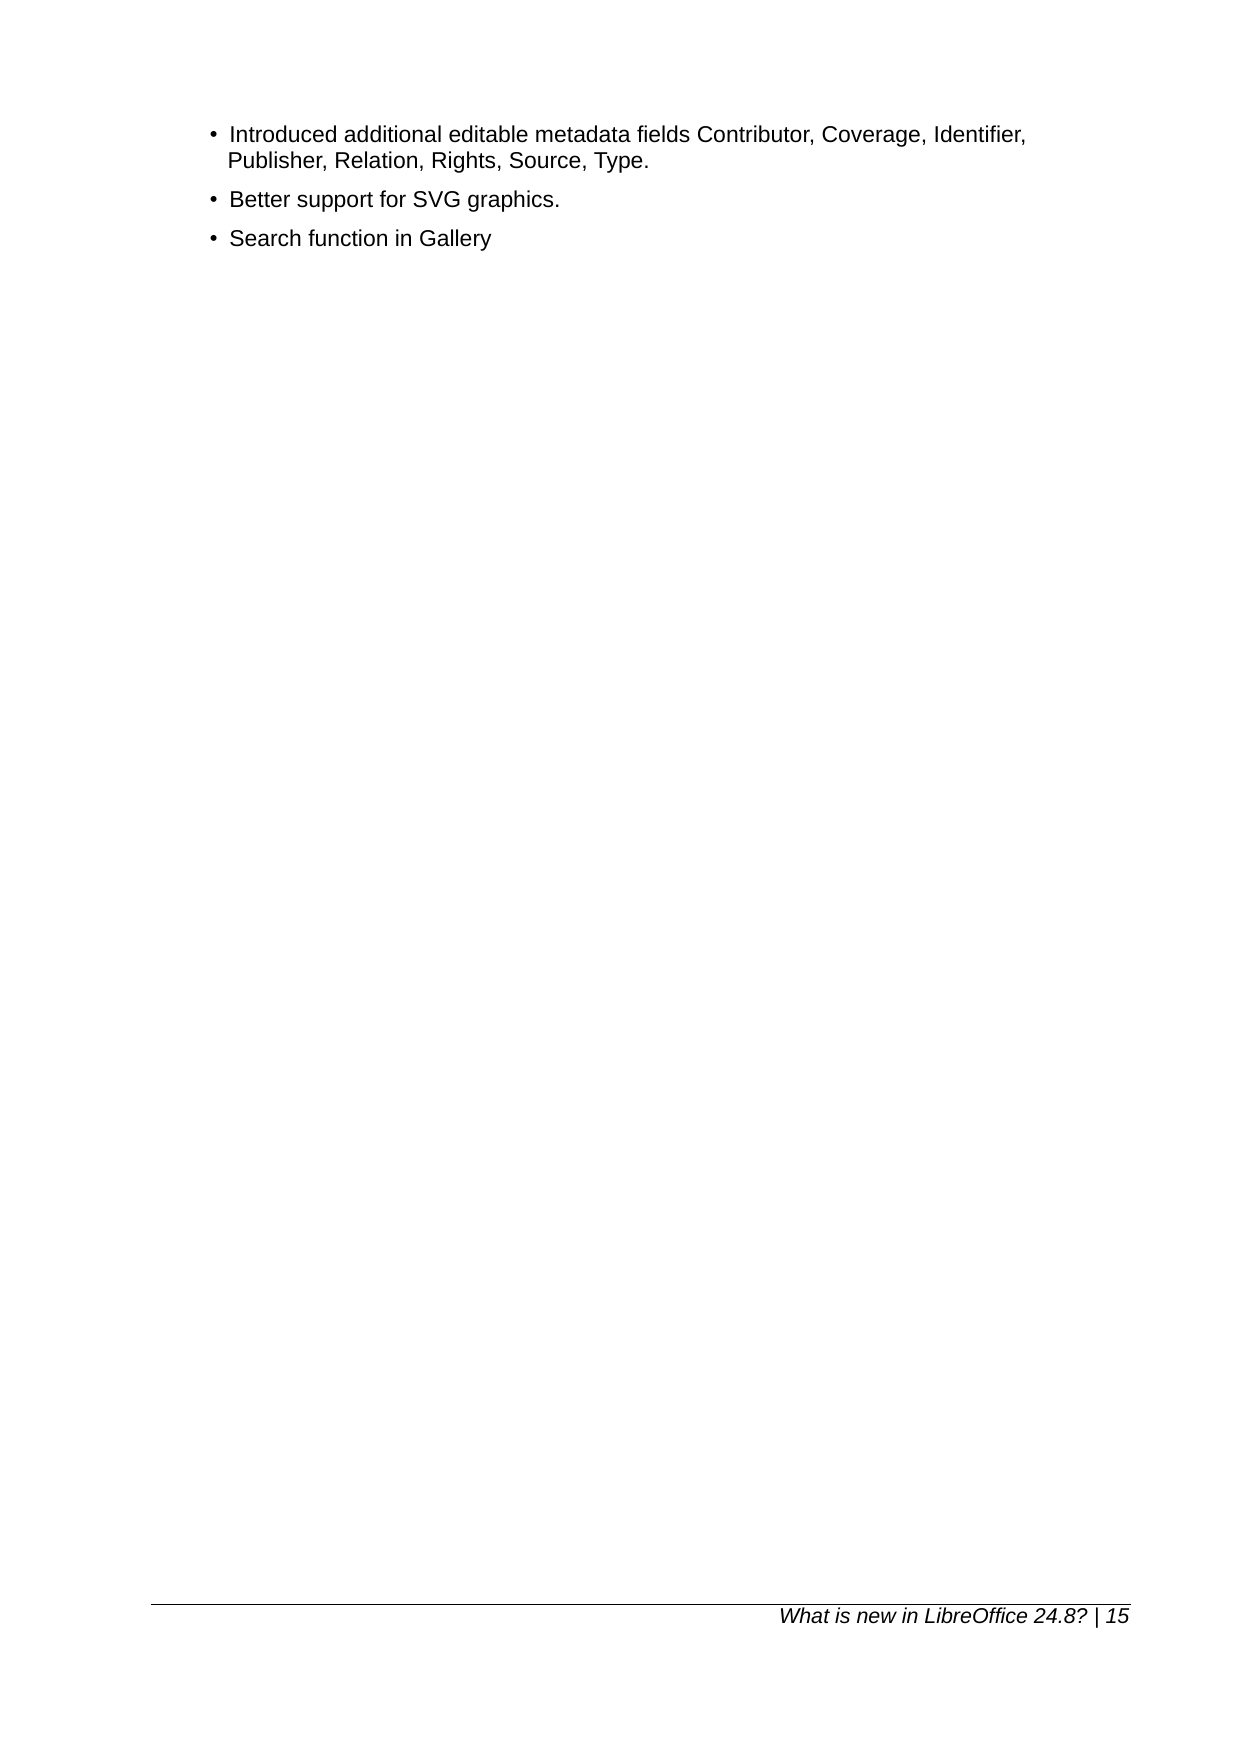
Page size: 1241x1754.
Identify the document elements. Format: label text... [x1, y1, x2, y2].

list Better support for SVG graphics. [209, 186, 1131, 213]
list Search function in Gallery [209, 225, 1131, 251]
list Introduced additional editable metadata fields Contributor, Coverage, Identifier, Publisher, Relation, Rights, Source, Type. [209, 121, 1131, 174]
